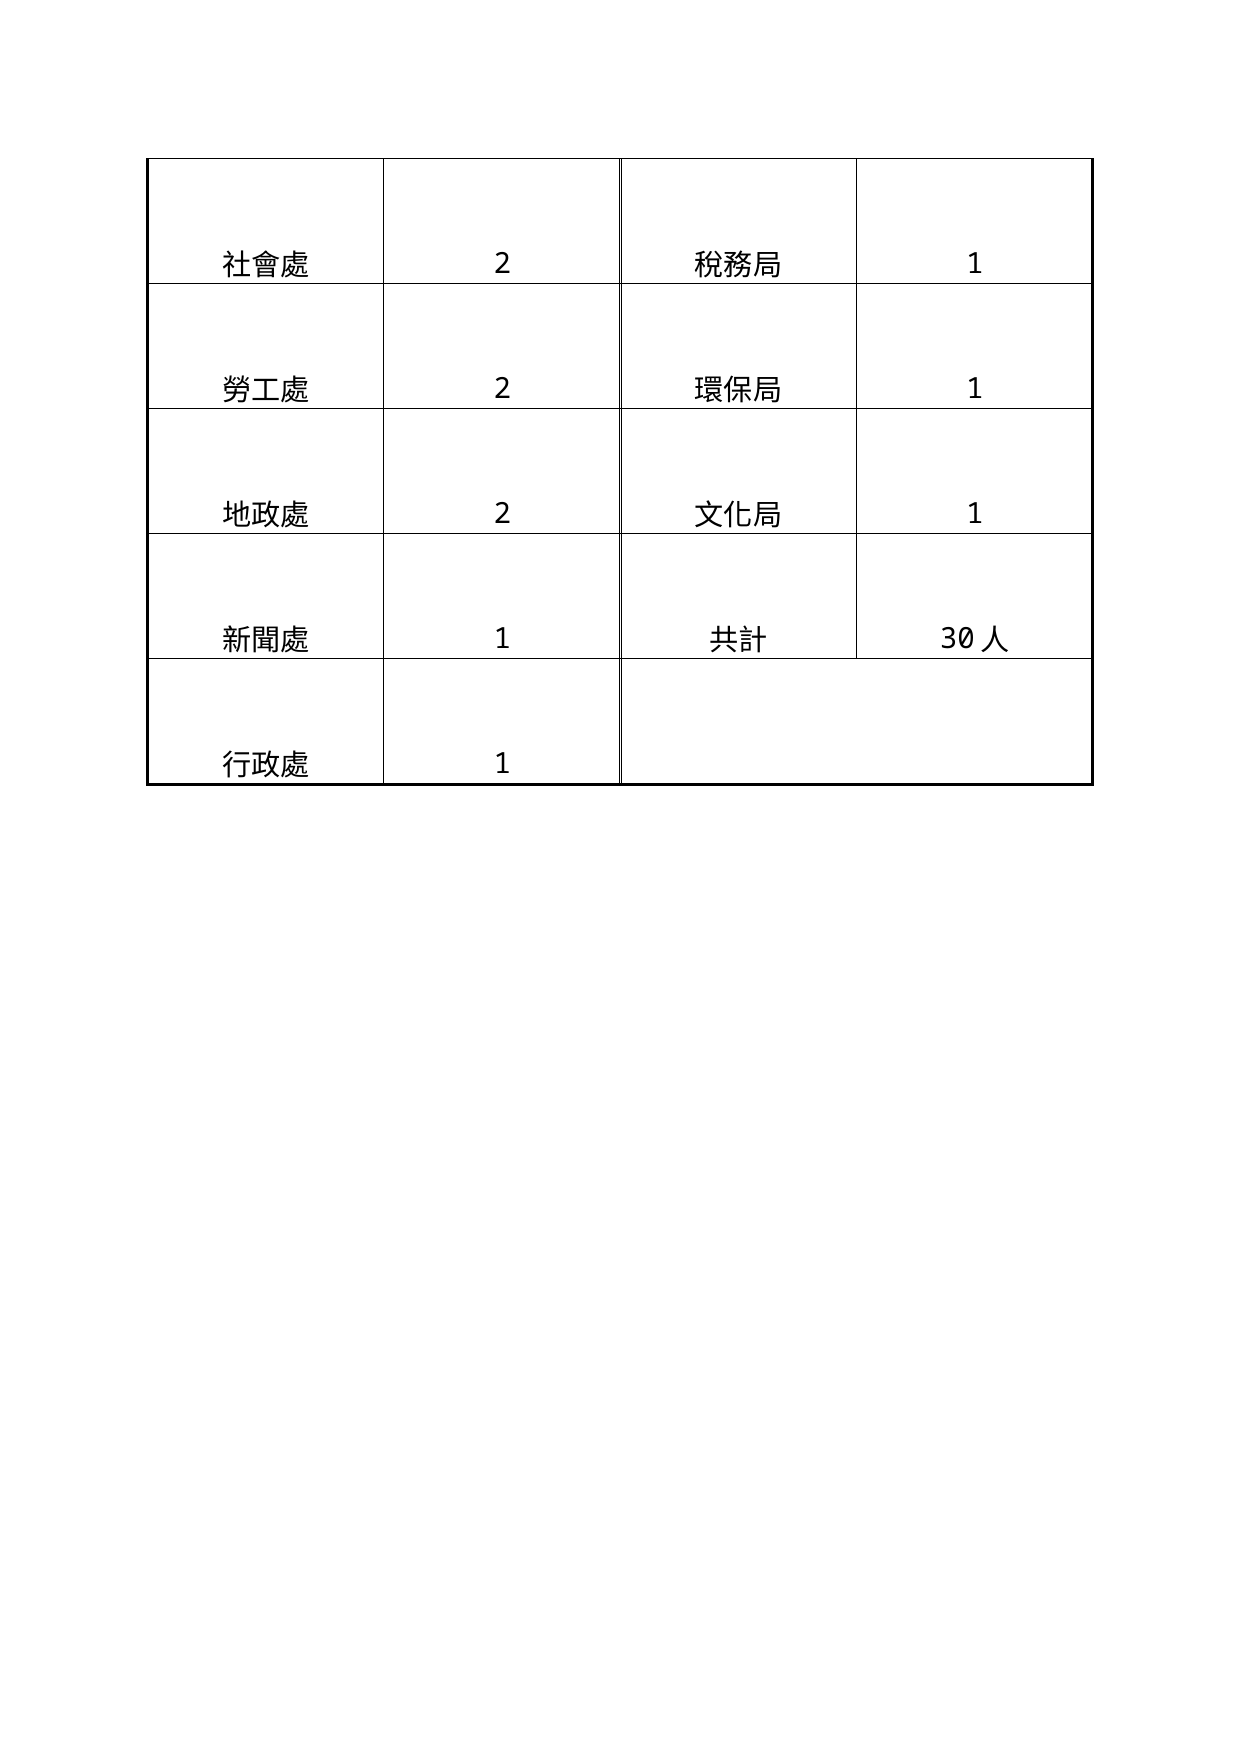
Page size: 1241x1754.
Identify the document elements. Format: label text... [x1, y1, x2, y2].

table_cell 30人 [857, 534, 1091, 658]
table_cell 1 [384, 659, 619, 783]
table_cell 勞工處 [149, 284, 383, 408]
table_cell [622, 659, 1091, 783]
table_cell 共計 [622, 534, 856, 658]
table_cell 社會處 [149, 159, 383, 283]
table_cell 1 [857, 284, 1091, 408]
table_cell 1 [857, 409, 1091, 533]
table_cell 文化局 [622, 409, 856, 533]
table_cell 地政處 [149, 409, 383, 533]
table_cell 1 [857, 159, 1091, 283]
table_cell 行政處 [149, 659, 383, 783]
table_cell 稅務局 [622, 159, 856, 283]
table_cell 2 [384, 409, 619, 533]
table_cell 環保局 [622, 284, 856, 408]
table_cell 1 [384, 534, 619, 658]
table_cell 2 [384, 284, 619, 408]
table_cell 新聞處 [149, 534, 383, 658]
table_cell 2 [384, 159, 619, 283]
